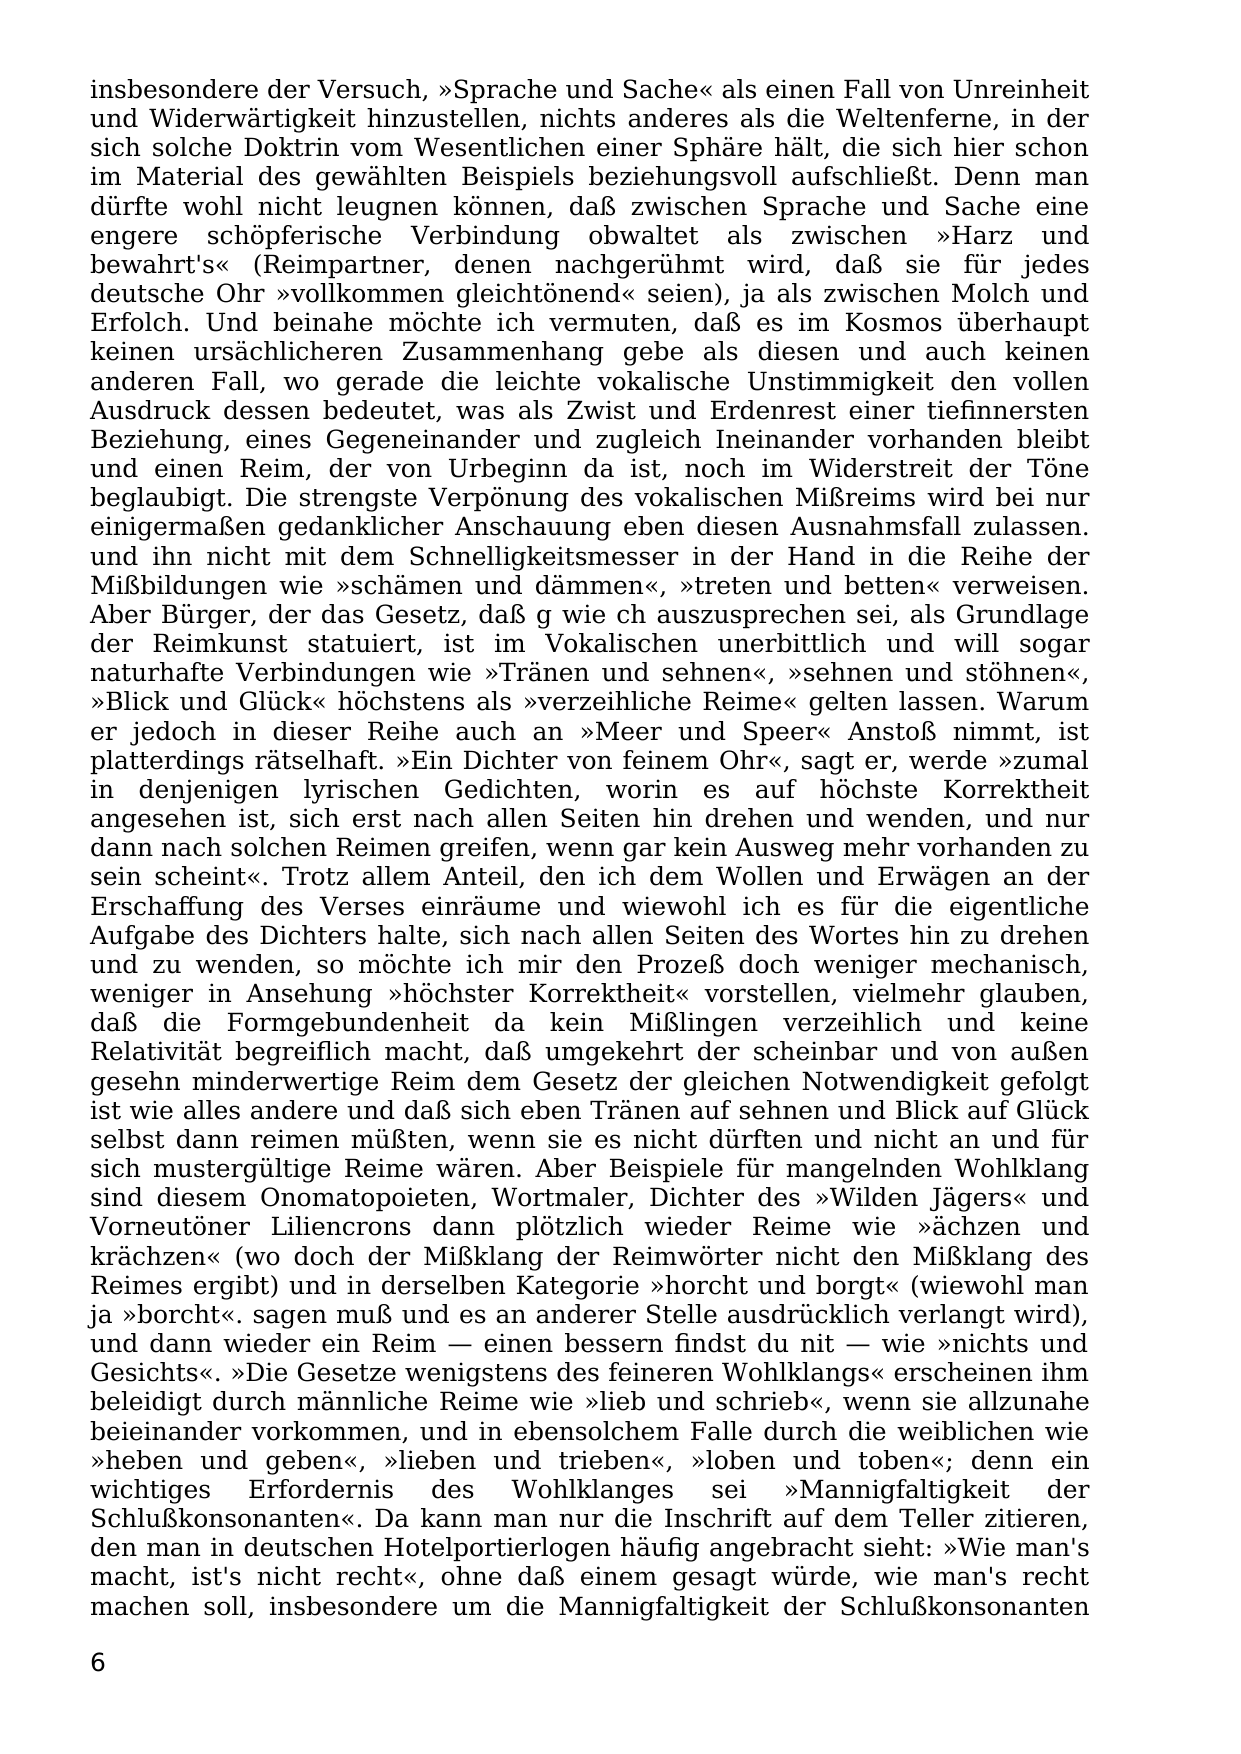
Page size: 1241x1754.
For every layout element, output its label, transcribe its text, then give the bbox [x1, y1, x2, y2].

text insbesondere der Versuch, »Sprache und Sache« als einen Fall von Unreinheit und Widerwärtigkeit hinzustellen, nichts anderes als die Weltenferne, in der sich solche Doktrin vom Wesentlichen einer Sphäre hält, die sich hier schon im Material des gewählten Beispiels beziehungsvoll aufschließt. Denn man dürfte wohl nicht leugnen können, daß zwischen Sprache und Sache eine engere schöpferische Verbindung obwaltet als zwischen »Harz und bewahrt's« (Reimpartner, denen nachgerühmt wird, daß sie für jedes deutsche Ohr »vollkommen gleichtönend« seien), ja als zwischen Molch und Erfolch. Und beinahe möchte ich vermuten, daß es im Kosmos überhaupt keinen ursächlicheren Zusammenhang gebe als diesen und auch keinen anderen Fall, wo gerade die leichte vokalische Unstimmigkeit den vollen Ausdruck dessen bedeutet, was als Zwist und Erdenrest einer tiefinnersten Beziehung, eines Gegeneinander und zugleich Ineinander vorhanden bleibt und einen Reim, der von Urbeginn da ist, noch im Widerstreit der Töne beglaubigt. Die strengste Verpönung des vokalischen Mißreims wird bei nur einigermaßen gedanklicher Anschauung eben diesen Ausnahmsfall zulassen. und ihn nicht mit dem Schnelligkeitsmesser in der Hand in die Reihe der Mißbildungen wie »schämen und dämmen«, »treten und betten« verweisen. Aber Bürger, der das Gesetz, daß g wie ch auszusprechen sei, als Grundlage der Reimkunst statuiert, ist im Vokalischen unerbittlich und will sogar naturhafte Verbindungen wie »Tränen und sehnen«, »sehnen und stöhnen«, »Blick und Glück« höchstens als »verzeihliche Reime« gelten lassen. Warum er jedoch in dieser Reihe auch an »Meer und Speer« Anstoß nimmt, ist platterdings rätselhaft. »Ein Dichter von feinem Ohr«, sagt er, werde »zumal in denjenigen lyrischen Gedichten, worin es auf höchste Korrektheit angesehen ist, sich erst nach allen Seiten hin drehen und wenden, und nur dann nach solchen Reimen greifen, wenn gar kein Ausweg mehr vorhanden zu sein scheint«. Trotz allem Anteil, den ich dem Wollen und Erwägen an der Erschaffung des Verses einräume und wiewohl ich es für die eigentliche Aufgabe des Dichters halte, sich nach allen Seiten des Wortes hin zu drehen und zu wenden, so möchte ich mir den Prozeß doch weniger mechanisch, weniger in Ansehung »höchster Korrektheit« vorstellen, vielmehr glauben, daß die Formgebundenheit da kein Mißlingen verzeihlich und keine Relativität begreiflich macht, daß umgekehrt der scheinbar und von außen gesehn minderwertige Reim dem Gesetz der gleichen Notwendigkeit gefolgt ist wie alles andere und daß sich eben Tränen auf sehnen und Blick auf Glück selbst dann reimen müßten, wenn sie es nicht dürften und nicht an und für sich mustergültige Reime wären. Aber Beispiele für mangelnden Wohlklang sind diesem Onomatopoieten, Wortmaler, Dichter des »Wilden Jägers« und Vorneutöner Liliencrons dann plötzlich wieder Reime wie »ächzen und krächzen« (wo doch der Mißklang der Reimwörter nicht den Mißklang des Reimes ergibt) und in derselben Kategorie »horcht und borgt« (wiewohl man ja »borcht«. sagen muß und es an anderer Stelle ausdrücklich verlangt wird), und dann wieder ein Reim — einen bessern findst du nit — wie »nichts und Gesichts«. »Die Gesetze wenigstens des feineren Wohlklangs« erscheinen ihm beleidigt durch männliche Reime wie »lieb und schrieb«, wenn sie allzunahe beieinander vorkommen, und in ebensolchem Falle durch die weiblichen wie »heben und geben«, »lieben und trieben«, »loben und toben«; denn ein wichtiges Erfordernis des Wohlklanges sei »Mannigfaltigkeit der Schlußkonsonanten«. Da kann man nur die Inschrift auf dem Teller zitieren, den man in deutschen Hotelportierlogen häufig angebracht sieht: »Wie man's macht, ist's nicht recht«, ohne daß einem gesagt würde, wie man's recht machen soll, insbesondere um die Mannigfaltigkeit der Schlußkonsonanten [90, 75, 1091, 1621]
